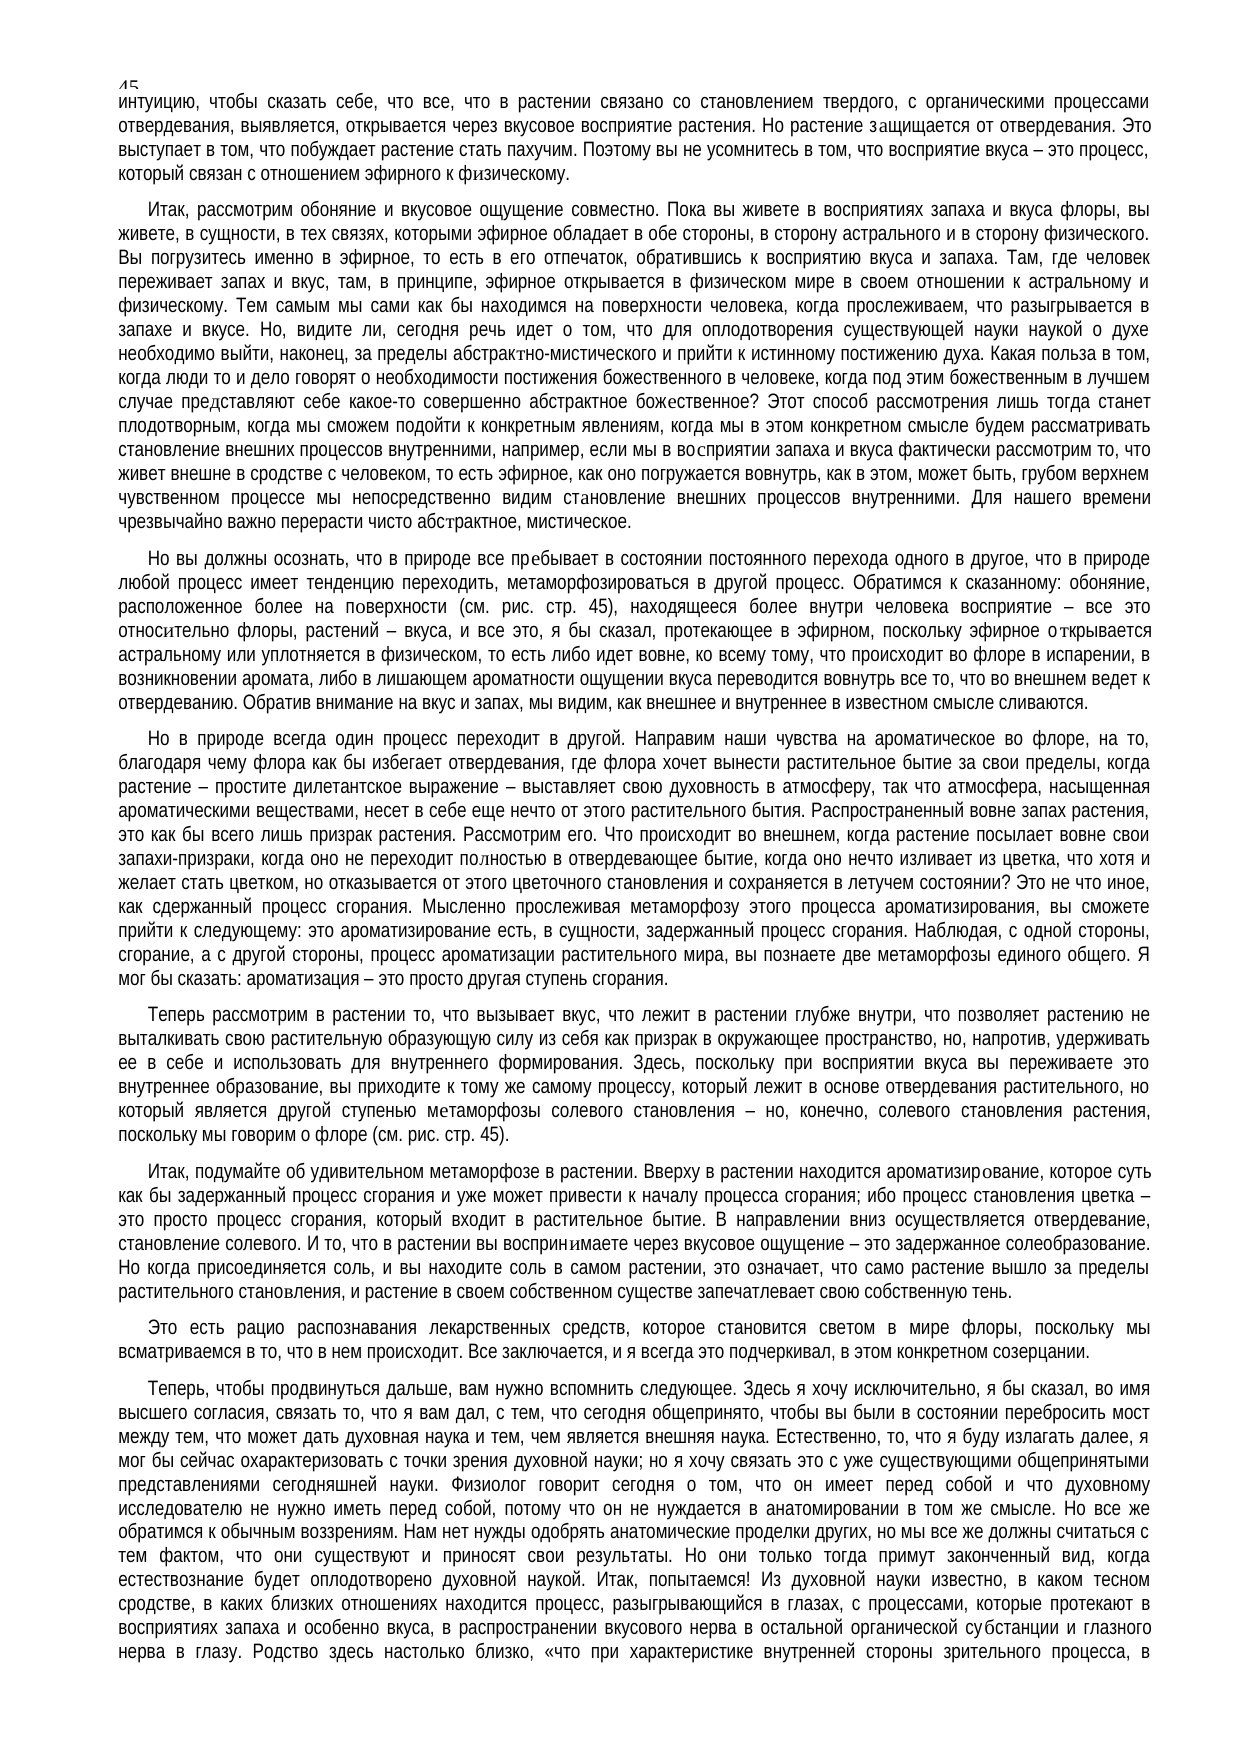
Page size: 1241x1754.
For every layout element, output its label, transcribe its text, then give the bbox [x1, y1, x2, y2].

text Итак, рассмотрим обоняние и вкусовое ощущение совместно. Пока вы живете в восприятиях запаха и вкуса флоры, вы живете, в сущности, в тех связях, которыми эфирное обладает в обе стороны, в сторону астрального и в сторону физического. Вы погрузитесь именно в эфирное, то есть в его отпечаток, обратившись к восприятию вкуса и запаха. Там, где человек переживает запах и вкус, там, в принципе, эфирное открывается в физическом мире в своем отношении к астральному и физическому. Тем самым мы сами как бы находимся на поверхности человека, когда прослеживаем, что разыгрывается в запахе и вкусе. Но, видите ли, сегодня речь идет о том, что для оплодотворения существующей науки наукой о духе необходимо выйти, наконец, за пределы абстрактно-мистического и прийти к истинному постижению духа. Какая польза в том, когда люди то и дело говорят о необходимости постижения божественного в человеке, когда под этим божественным в лучшем случае представляют себе какое-то совершенно абстрактное божественное? Этот способ рассмотрения лишь тогда станет плодотворным, когда мы сможем подойти к конкретным явлениям, когда мы в этом конкретном смысле будем рассматривать становление внешних процессов внутренними, например, если мы в восприятии запаха и вкуса фактически рассмотрим то, что живет внешне в сродстве с человеком, то есть эфирное, как оно погружается вовнутрь, как в этом, может быть, грубом верхнем чувственном процессе мы непосредственно видим становление внешних процессов внутренними. Для нашего времени чрезвычайно важно перерасти чисто абстрактное, мистическое. [118, 197, 1152, 533]
text интуицию, чтобы сказать себе, что все, что в растении связано со становлением твердого, с органическими процессами отвердевания, выявляется, открывается через вкусовое восприятие растения. Но растение защищается от отвердевания. Это выступает в том, что побуждает растение стать пахучим. Поэтому вы не усомнитесь в том, что восприятие вкуса – это процесс, который связан с отношением эфирного к физическому. [118, 89, 1152, 185]
text Итак, подумайте об удивительном метаморфозе в растении. Вверху в растении находится ароматизирование, которое суть как бы задержанный процесс сгорания и уже может привести к началу процесса сгорания; ибо процесс становления цветка – это просто процесс сгорания, который входит в растительное бытие. В направлении вниз осуществляется отвердевание, становление солевого. И то, что в растении вы воспринимаете через вкусовое ощущение – это задержанное солеобразование. Но когда присоединяется соль, и вы находите соль в самом растении, это означает, что само растение вышло за пределы растительного становления, и растение в своем собственном существе запечатлевает свою собственную тень. [118, 1159, 1152, 1303]
text Но в природе всегда один процесс переходит в другой. Направим наши чувства на ароматическое во флоре, на то, благодаря чему флора как бы избегает отвердевания, где флора хочет вынести растительное бытие за свои пределы, когда растение – простите дилетантское выражение – выставляет свою духовность в атмосферу, так что атмосфера, насыщенная ароматическими веществами, несет в себе еще нечто от этого растительного бытия. Распространенный вовне запах растения, это как бы всего лишь призрак растения. Рассмотрим его. Что происходит во внешнем, когда растение посылает вовне свои запахи-призраки, когда оно не переходит полностью в отвердевающее бытие, когда оно нечто изливает из цветка, что хотя и желает стать цветком, но отказывается от этого цветочного становления и сохраняется в летучем состоянии? Это не что иное, как сдержанный процесс сгорания. Мысленно прослеживая метаморфозу этого процесса ароматизирования, вы сможете прийти к следующему: это ароматизирование есть, в сущности, задержанный процесс сгорания. Наблюдая, с одной стороны, сгорание, а с другой стороны, процесс ароматизации растительного мира, вы познаете две метаморфозы единого общего. Я мог бы сказать: ароматизация – это просто другая ступень сгорания. [118, 726, 1152, 990]
text Это есть рацио распознавания лекарственных средств, которое становится светом в мире флоры, поскольку мы всматриваемся в то, что в нем происходит. Все заключается, и я всегда это подчеркивал, в этом конкретном созерцании. [118, 1315, 1152, 1363]
text Теперь, чтобы продвинуться дальше, вам нужно вспомнить следующее. Здесь я хочу исключительно, я бы сказал, во имя высшего согласия, связать то, что я вам дал, с тем, что сегодня общепринято, чтобы вы были в состоянии перебросить мост между тем, что может дать духовная наука и тем, чем является внешняя наука. Естественно, то, что я буду излагать далее, я мог бы сейчас охарактеризовать с точки зрения духовной науки; но я хочу связать это с уже существующими общепринятыми представлениями сегодняшней науки. Физиолог говорит сегодня о том, что он имеет перед собой и что духовному исследователю не нужно иметь перед собой, потому что он не нуждается в анатомировании в том же смысле. Но все же обратимся к обычным воззрениям. Нам нет нужды одобрять анатомические проделки других, но мы все же должны считаться с тем фактом, что они существуют и приносят свои результаты. Но они только тогда примут законченный вид, когда естествознание будет оплодотворено духовной наукой. Итак, попытаемся! Из духовной науки известно, в каком тесном сродстве, в каких близких отношениях находится процесс, разыгрывающийся в глазах, с процессами, которые протекают в восприятиях запаха и особенно вкуса, в распространении вкусового нерва в остальной органической субстанции и глазного нерва в глазу. Родство здесь настолько близко, «что при характеристике внутренней стороны зрительного процесса, в [118, 1376, 1152, 1663]
text Но вы должны осознать, что в природе все пребывает в состоянии постоянного перехода одного в другое, что в природе любой процесс имеет тенденцию переходить, метаморфозироваться в другой процесс. Обратимся к сказанному: обоняние, расположенное более на поверхности (см. рис. стр. 45), находящееся более внутри человека восприятие – все это относительно флоры, растений – вкуса, и все это, я бы сказал, протекающее в эфирном, поскольку эфирное открывается астральному или уплотняется в физическом, то есть либо идет вовне, ко всему тому, что происходит во флоре в испарении, в возникновении аромата, либо в лишающем ароматности ощущении вкуса переводится вовнутрь все то, что во внешнем ведет к отвердеванию. Обратив внимание на вкус и запах, мы видим, как внешнее и внутреннее в известном смысле сливаются. [118, 546, 1152, 714]
text Теперь рассмотрим в растении то, что вызывает вкус, что лежит в растении глубже внутри, что позволяет растению не выталкивать свою растительную образующую силу из себя как призрак в окружающее пространство, но, напротив, удерживать ее в себе и использовать для внутреннего формирования. Здесь, поскольку при восприятии вкуса вы переживаете это внутреннее образование, вы приходите к тому же самому процессу, который лежит в основе отвердевания растительного, но который является другой ступенью метаморфозы солевого становления – но, конечно, солевого становления растения, поскольку мы говорим о флоре (см. рис. стр. 45). [118, 1002, 1152, 1146]
